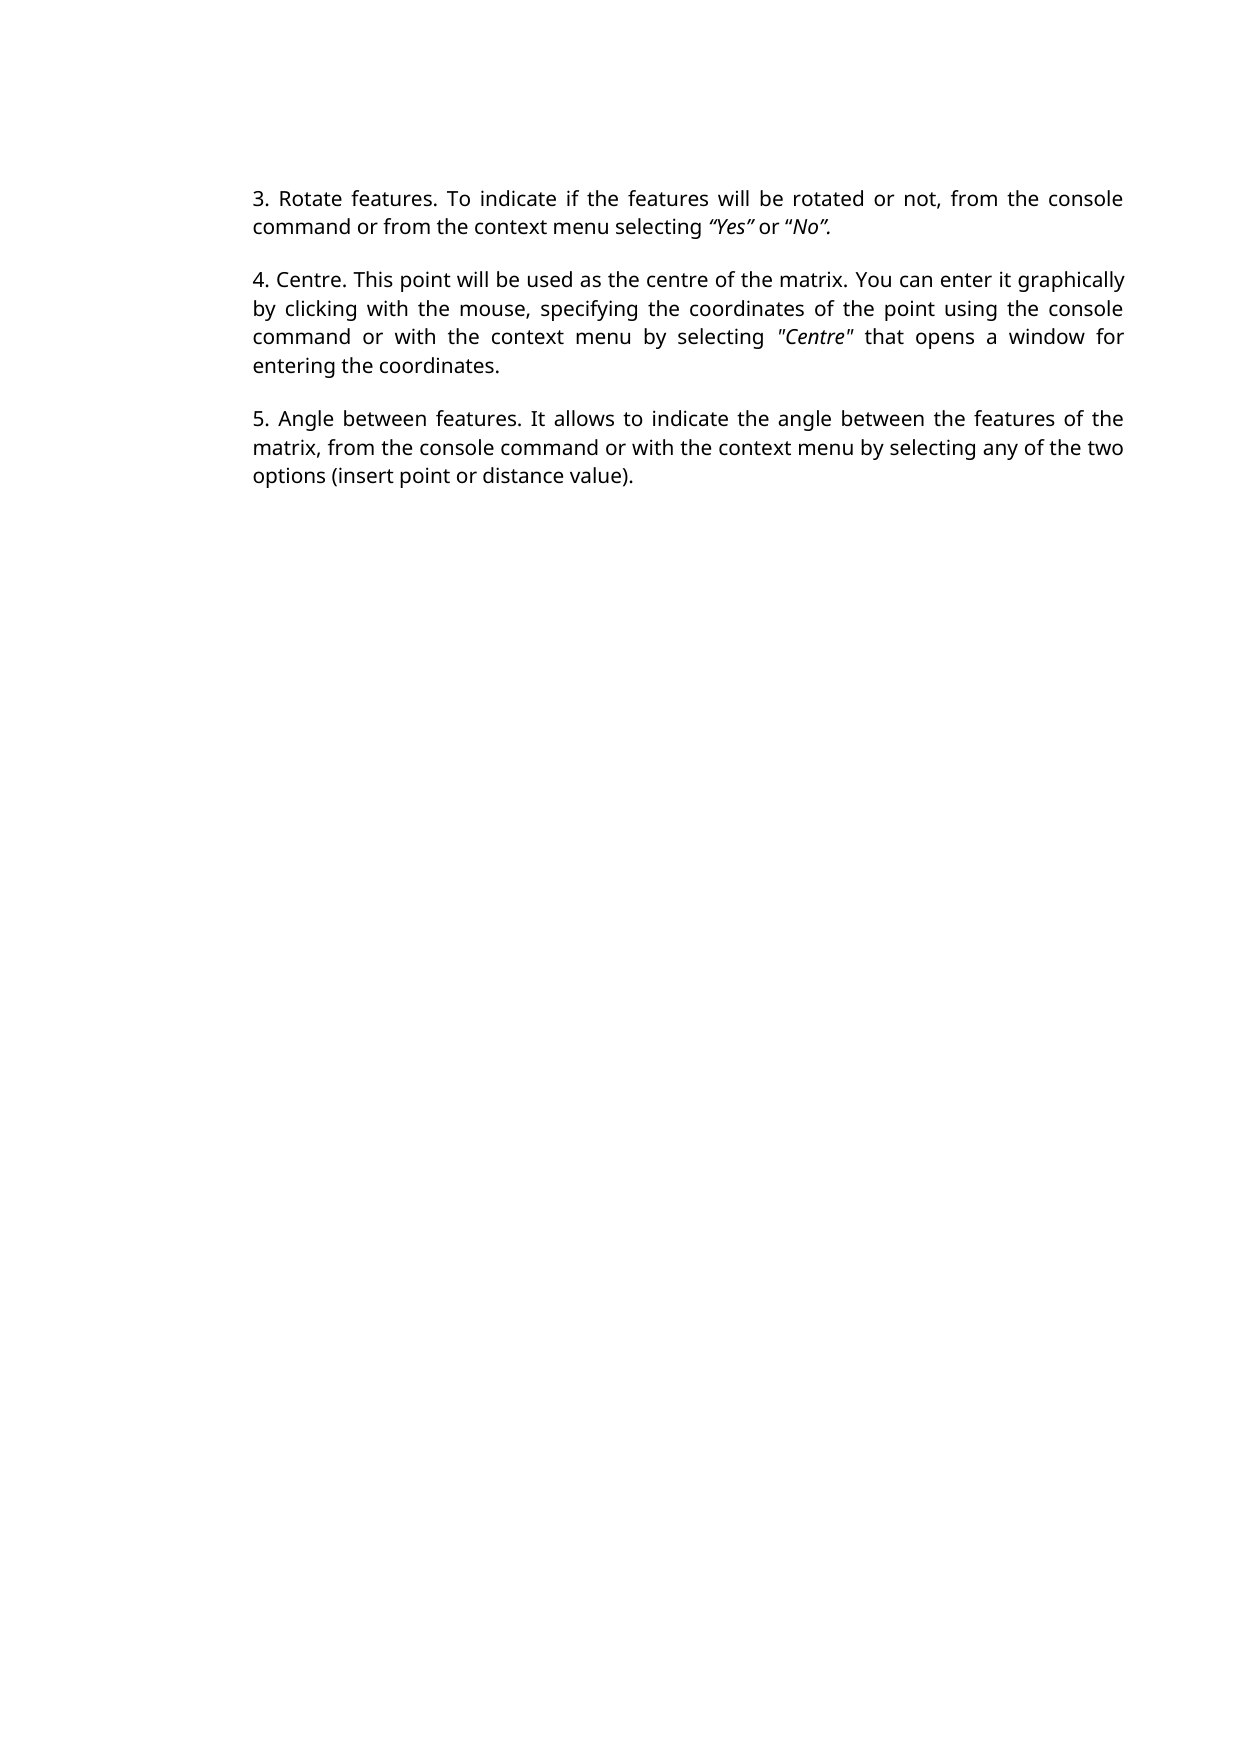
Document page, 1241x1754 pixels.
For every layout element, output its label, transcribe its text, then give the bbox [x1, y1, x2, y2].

list 3. Rotate features. To indicate if the features will be rotated or not, from the console command or from the context menu selecting “Yes” or “No”. [215, 184, 1125, 241]
list 4. Centre. This point will be used as the centre of the matrix. You can enter it graphically by clicking with the mouse, specifying the coordinates of the point using the console command or with the context menu by selecting "Centre" that opens a window for entering the coordinates. [215, 266, 1125, 379]
list 5. Angle between features. It allows to indicate the angle between the features of the matrix, from the console command or with the context menu by selecting any of the two options (insert point or distance value). [215, 404, 1125, 489]
